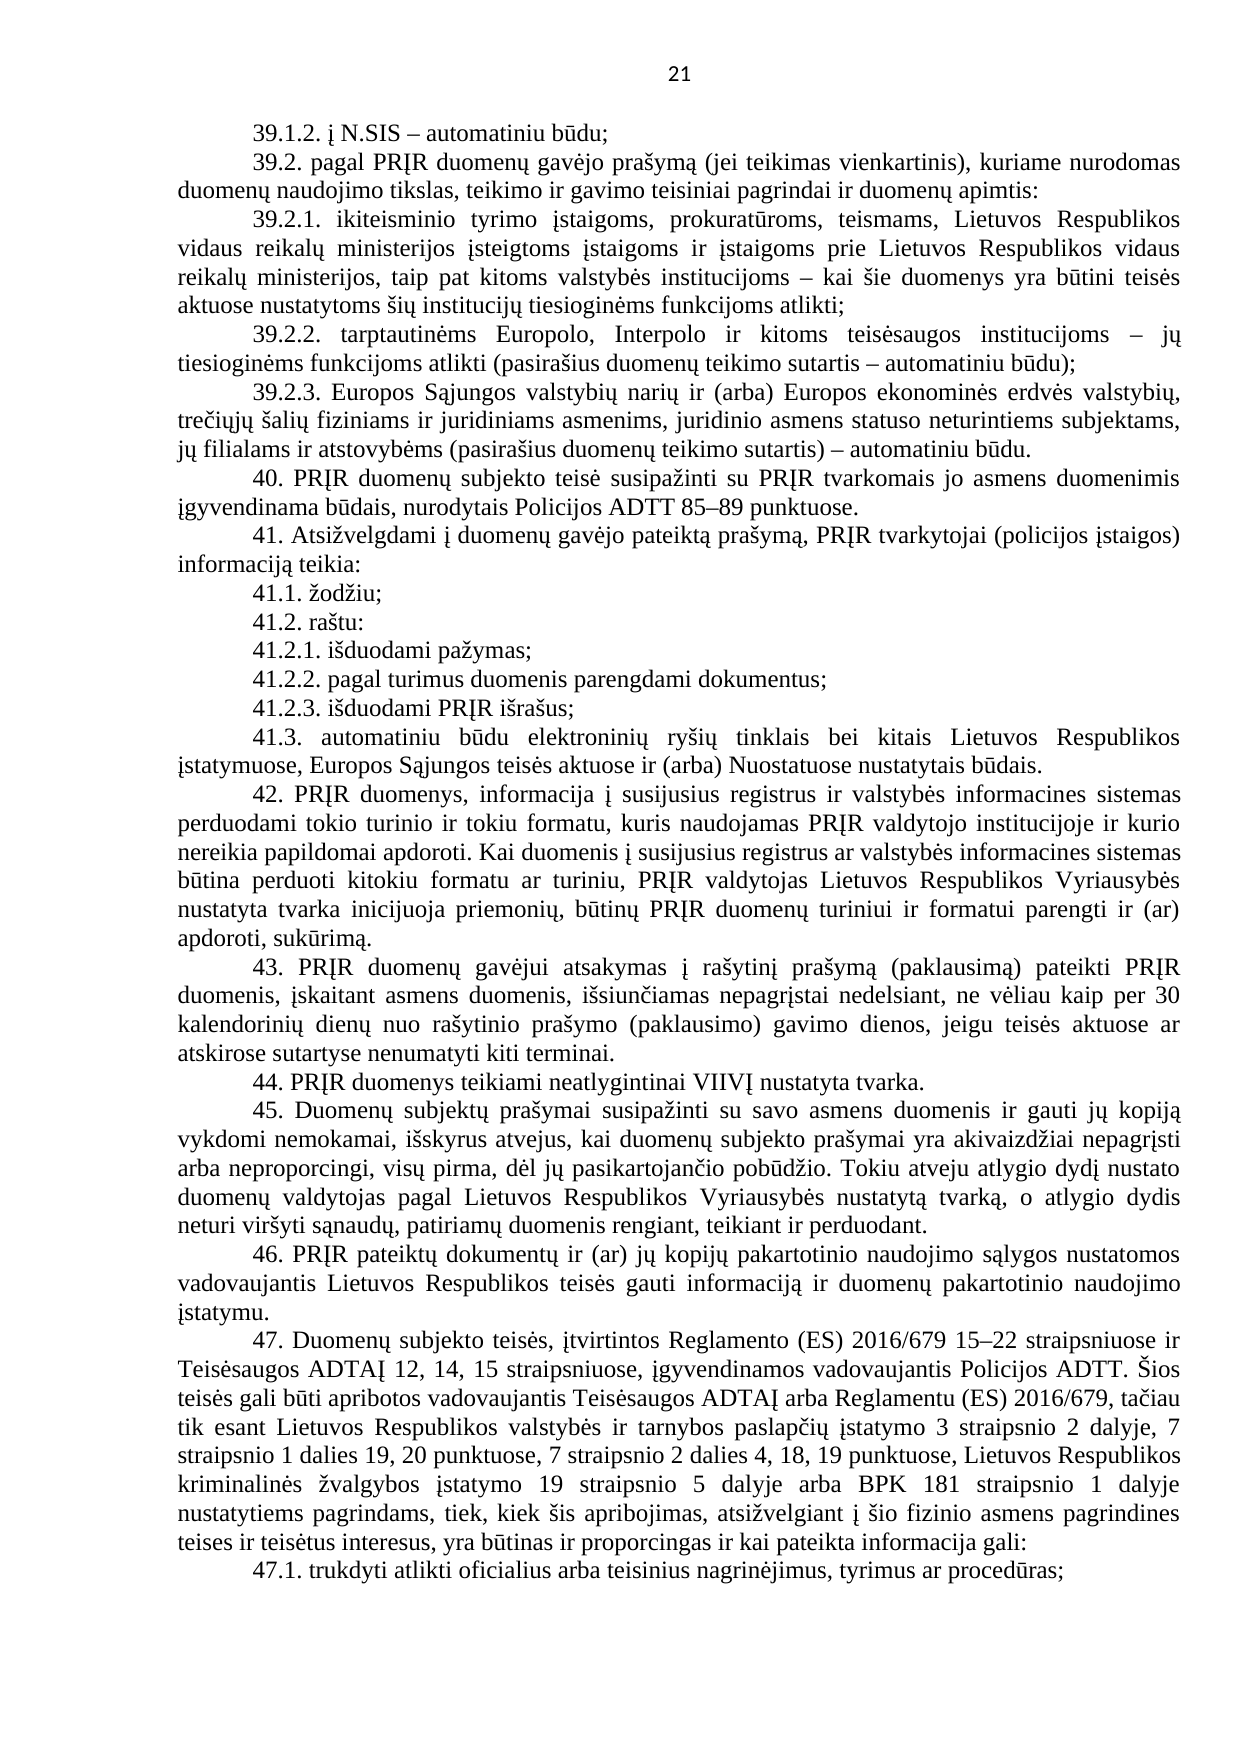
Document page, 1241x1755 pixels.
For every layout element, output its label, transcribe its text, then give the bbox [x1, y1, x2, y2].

text 39.2. pagal PRĮR duomenų gavėjo prašymą (jei teikimas vienkartinis), kuriame nurodomas duomenų naudojimo tikslas, teikimo ir gavimo teisiniai pagrindai ir duomenų apimtis: [177, 147, 1181, 204]
text 41.2.1. išduodami pažymas; [177, 636, 1181, 664]
text 44. PRĮR duomenys teikiami neatlygintinai VIIVĮ nustatyta tvarka. [177, 1067, 1181, 1096]
text 41.2. raštu: [177, 607, 1181, 636]
text 41.3. automatiniu būdu elektroninių ryšių tinklais bei kitais Lietuvos Respublikos įstatymuose, Europos Sąjungos teisės aktuose ir (arba) Nuostatuose nustatytais būdais. [177, 722, 1181, 779]
text 41.2.2. pagal turimus duomenis parengdami dokumentus; [177, 664, 1181, 693]
text 39.2.3. Europos Sąjungos valstybių narių ir (arba) Europos ekonominės erdvės valstybių, trečiųjų šalių fiziniams ir juridiniams asmenims, juridinio asmens statuso neturintiems subjektams, jų filialams ir atstovybėms (pasirašius duomenų teikimo sutartis) – automatiniu būdu. [177, 377, 1181, 463]
text 41.1. žodžiu; [177, 578, 1181, 607]
text 42. PRĮR duomenys, informacija į susijusius registrus ir valstybės informacines sistemas perduodami tokio turinio ir tokiu formatu, kuris naudojamas PRĮR valdytojo institucijoje ir kurio nereikia papildomai apdoroti. Kai duomenis į susijusius registrus ar valstybės informacines sistemas būtina perduoti kitokiu formatu ar turiniu, PRĮR valdytojas Lietuvos Respublikos Vyriausybės nustatyta tvarka inicijuoja priemonių, būtinų PRĮR duomenų turiniui ir formatui parengti ir (ar) apdoroti, sukūrimą. [177, 779, 1181, 952]
text 47.1. trukdyti atlikti oficialius arba teisinius nagrinėjimus, tyrimus ar procedūras; [177, 1556, 1181, 1584]
text 41.2.3. išduodami PRĮR išrašus; [177, 693, 1181, 722]
text 46. PRĮR pateiktų dokumentų ir (ar) jų kopijų pakartotinio naudojimo sąlygos nustatomos vadovaujantis Lietuvos Respublikos teisės gauti informaciją ir duomenų pakartotinio naudojimo įstatymu. [177, 1239, 1181, 1326]
text 45. Duomenų subjektų prašymai susipažinti su savo asmens duomenis ir gauti jų kopiją vykdomi nemokamai, išskyrus atvejus, kai duomenų subjekto prašymai yra akivaizdžiai nepagrįsti arba neproporcingi, visų pirma, dėl jų pasikartojančio pobūdžio. Tokiu atveju atlygio dydį nustato duomenų valdytojas pagal Lietuvos Respublikos Vyriausybės nustatytą tvarką, o atlygio dydis neturi viršyti sąnaudų, patiriamų duomenis rengiant, teikiant ir perduodant. [177, 1096, 1181, 1239]
text 39.2.1. ikiteisminio tyrimo įstaigoms, prokuratūroms, teismams, Lietuvos Respublikos vidaus reikalų ministerijos įsteigtoms įstaigoms ir įstaigoms prie Lietuvos Respublikos vidaus reikalų ministerijos, taip pat kitoms valstybės institucijoms – kai šie duomenys yra būtini teisės aktuose nustatytoms šių institucijų tiesioginėms funkcijoms atlikti; [177, 204, 1181, 319]
text 39.1.2. į N.SIS – automatiniu būdu; [177, 118, 1181, 147]
text 43. PRĮR duomenų gavėjui atsakymas į rašytinį prašymą (paklausimą) pateikti PRĮR duomenis, įskaitant asmens duomenis, išsiunčiamas nepagrįstai nedelsiant, ne vėliau kaip per 30 kalendorinių dienų nuo rašytinio prašymo (paklausimo) gavimo dienos, jeigu teisės aktuose ar atskirose sutartyse nenumatyti kiti terminai. [177, 952, 1181, 1067]
text 39.2.2. tarptautinėms Europolo, Interpolo ir kitoms teisėsaugos institucijoms – jų tiesioginėms funkcijoms atlikti (pasirašius duomenų teikimo sutartis – automatiniu būdu); [177, 319, 1181, 377]
text 41. Atsižvelgdami į duomenų gavėjo pateiktą prašymą, PRĮR tvarkytojai (policijos įstaigos) informaciją teikia: [177, 521, 1181, 578]
text 47. Duomenų subjekto teisės, įtvirtintos Reglamento (ES) 2016/679 15–22 straipsniuose ir Teisėsaugos ADTAĮ 12, 14, 15 straipsniuose, įgyvendinamos vadovaujantis Policijos ADTT. Šios teisės gali būti apribotos vadovaujantis Teisėsaugos ADTAĮ arba Reglamentu (ES) 2016/679, tačiau tik esant Lietuvos Respublikos valstybės ir tarnybos paslapčių įstatymo 3 straipsnio 2 dalyje, 7 straipsnio 1 dalies 19, 20 punktuose, 7 straipsnio 2 dalies 4, 18, 19 punktuose, Lietuvos Respublikos kriminalinės žvalgybos įstatymo 19 straipsnio 5 dalyje arba BPK 181 straipsnio 1 dalyje nustatytiems pagrindams, tiek, kiek šis apribojimas, atsižvelgiant į šio fizinio asmens pagrindines teises ir teisėtus interesus, yra būtinas ir proporcingas ir kai pateikta informacija gali: [177, 1326, 1181, 1556]
text 40. PRĮR duomenų subjekto teisė susipažinti su PRĮR tvarkomais jo asmens duomenimis įgyvendinama būdais, nurodytais Policijos ADTT 85–89 punktuose. [177, 463, 1181, 521]
